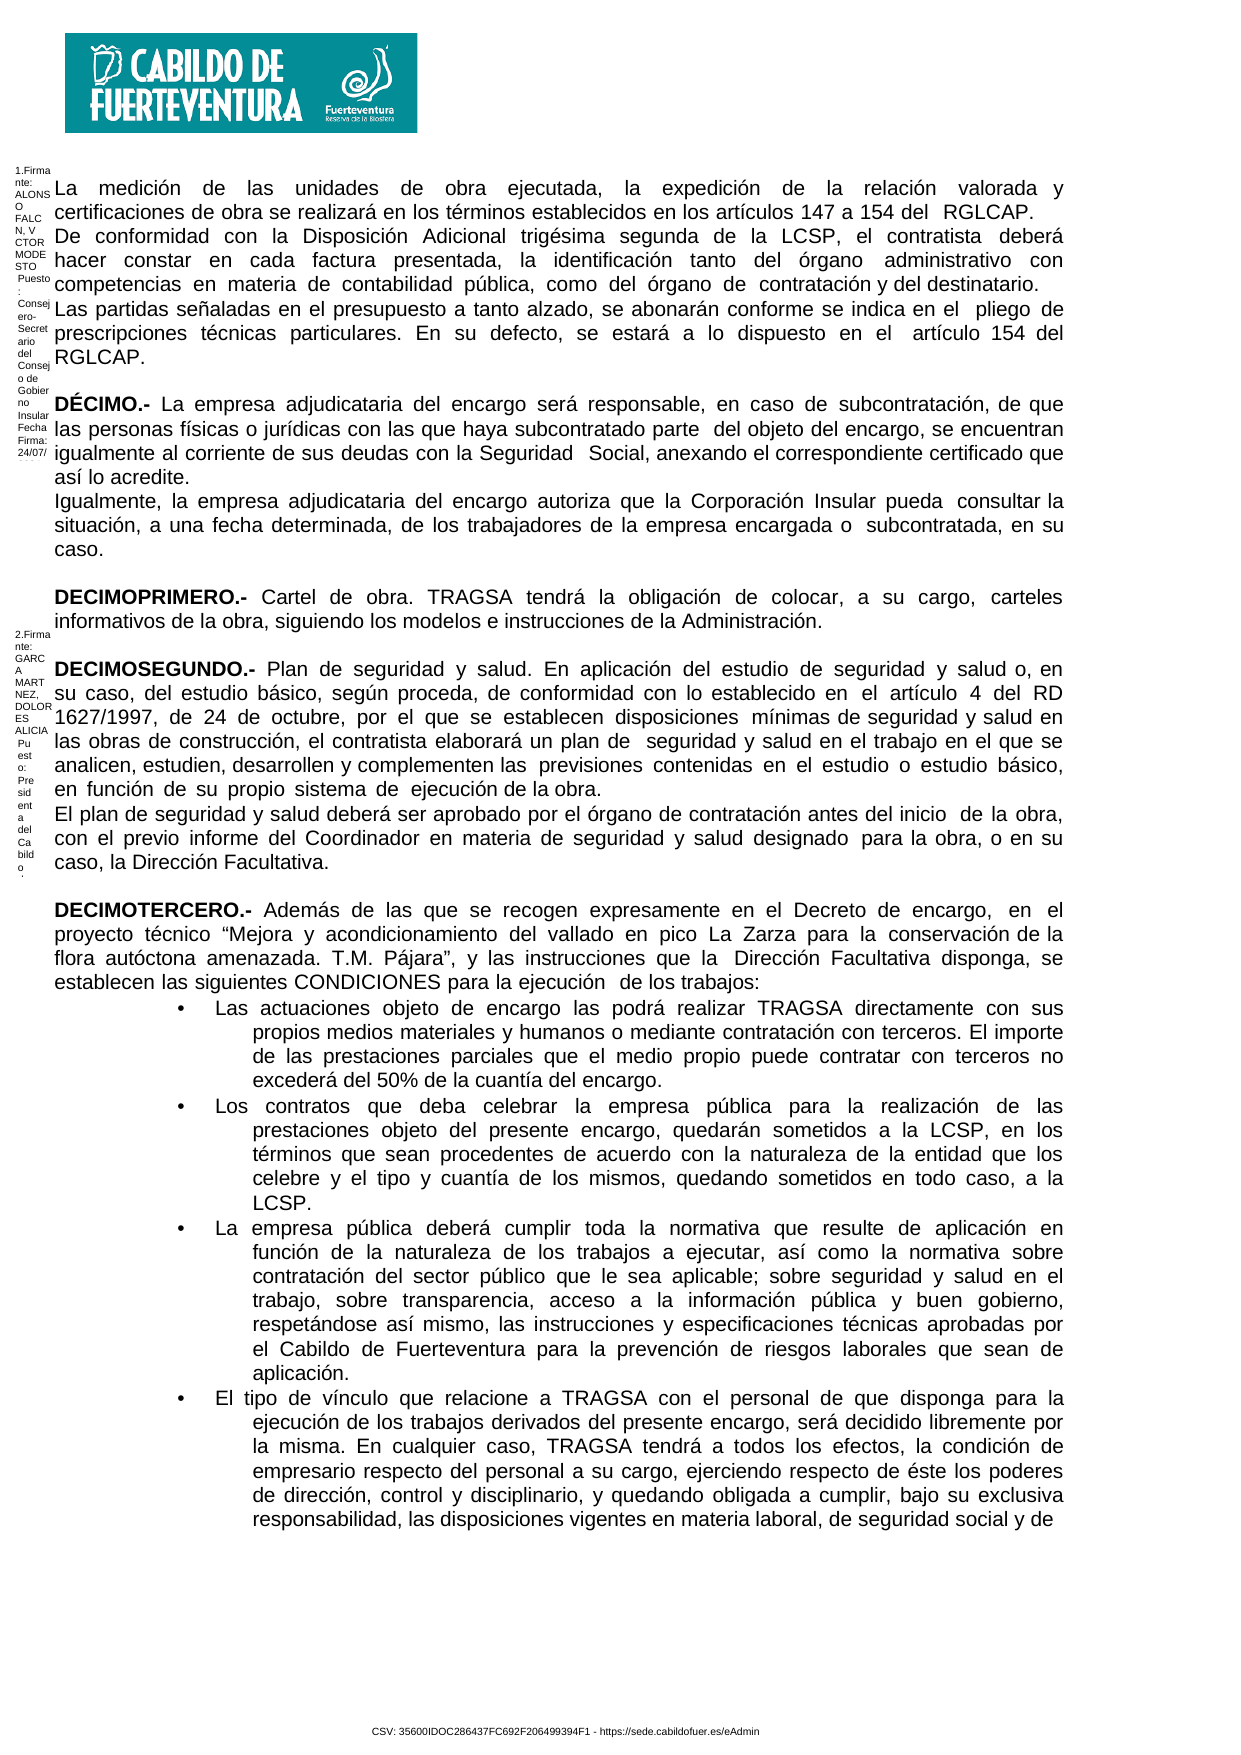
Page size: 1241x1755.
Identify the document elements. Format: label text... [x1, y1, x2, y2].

list Las actuaciones objeto de encargo las podrá realizar TRAGSA directamente con sus propios medios materiales y humanos o mediante contratación con terceros. El importe de las prestaciones parciales que el medio propio puede contratar con terceros no excederá del 50% de la cuantía del encargo. [177, 996, 1064, 1092]
text DECIMOSEGUNDO.- Plan de seguridad y salud. En aplicación del estudio de seguridad y salud o, en su caso, del estudio básico, según proceda, de conformidad con lo establecido en el artículo 4 del RD 1627/1997, de 24 de octubre, por el que se establecen disposiciones mínimas de seguridad y salud en las obras de construcción, el contratista elaborará un plan de seguridad y salud en el trabajo en el que se analicen, estudien, desarrollen y complementen las previsiones contenidas en el estudio o estudio básico, en función de su propio sistema de ejecución de la obra. [54, 656, 1064, 801]
text El plan de seguridad y salud deberá ser aprobado por el órgano de contratación antes del inicio de la obra, con el previo informe del Coordinador en materia de seguridad y salud designado para la obra, o en su caso, la Dirección Facultativa. [54, 801, 1064, 874]
list La empresa pública deberá cumplir toda la normativa que resulte de aplicación en función de la naturaleza de los trabajos a ejecutar, así como la normativa sobre contratación del sector público que le sea aplicable; sobre seguridad y salud en el trabajo, sobre transparencia, acceso a la información pública y buen gobierno, respetándose así mismo, las instrucciones y especificaciones técnicas aprobadas por el Cabildo de Fuerteventura para la prevención de riesgos laborales que sean de aplicación. [177, 1216, 1064, 1384]
list El tipo de vínculo que relacione a TRAGSA con el personal de que disponga para la ejecución de los trabajos derivados del presente encargo, será decidido libremente por la misma. En cualquier caso, TRAGSA tendrá a todos los efectos, la condición de empresario respecto del personal a su cargo, ejerciendo respecto de éste los poderes de dirección, control y disciplinario, y quedando obligada a cumplir, bajo su exclusiva responsabilidad, las disposiciones vigentes en materia laboral, de seguridad social y de [177, 1386, 1064, 1531]
text Igualmente, la empresa adjudicataria del encargo autoriza que la Corporación Insular pueda consultar la situación, a una fecha determinada, de los trabajadores de la empresa encargada o subcontratada, en su caso. [54, 489, 1064, 561]
list Los contratos que deba celebrar la empresa pública para la realización de las prestaciones objeto del presente encargo, quedarán sometidos a la LCSP, en los términos que sean procedentes de acuerdo con la naturaleza de la entidad que los celebre y el tipo y cuantía de los mismos, quedando sometidos en todo caso, a la LCSP. [177, 1094, 1064, 1214]
text DÉCIMO.- La empresa adjudicataria del encargo será responsable, en caso de subcontratación, de que las personas físicas o jurídicas con las que haya subcontratado parte del objeto del encargo, se encuentran igualmente al corriente de sus deudas con la Seguridad Social, anexando el correspondiente certificado que así lo acredite. [54, 392, 1064, 489]
text Puesto: Consejero-Secretario del Consejo de Gobierno Insular Fecha Firma: 24/07/2024 09:19:34 [18, 273, 51, 461]
text De conformidad con la Disposición Adicional trigésima segunda de la LCSP, el contratista deberá hacer constar en cada factura presentada, la identificación tanto del órgano administrativo con competencias en materia de contabilidad pública, como del órgano de contratación y del destinatario. [54, 224, 1064, 296]
text DECIMOPRIMERO.- Cartel de obra. TRAGSA tendrá la obligación de colocar, a su cargo, carteles informativos de la obra, siguiendo los modelos e instrucciones de la Administración. [54, 585, 1064, 633]
text Las partidas señaladas en el presupuesto a tanto alzado, se abonarán conforme se indica en el pliego de prescripciones técnicas particulares. En su defecto, se estará a lo dispuesto en el artículo 154 del RGLCAP. [54, 296, 1064, 369]
text DECIMOTERCERO.- Además de las que se recogen expresamente en el Decreto de encargo, en el proyecto técnico “Mejora y acondicionamiento del vallado en pico La Zarza para la conservación de la flora autóctona amenazada. T.M. Pájara”, y las instrucciones que la Dirección Facultativa disponga, se establecen las siguientes CONDICIONES para la ejecución de los trabajos: [54, 897, 1064, 994]
text La medición de las unidades de obra ejecutada, la expedición de la relación valorada y certificaciones de obra se realizará en los términos establecidos en los artículos 147 a 154 del RGLCAP. [54, 176, 1064, 224]
text [13, 164, 52, 461]
text 2.Firmante: GARC A MART NEZ, DOLORES ALICIA [15, 629, 52, 737]
text 1.Firmante: ALONSO FALC N, V CTOR MODESTO [15, 165, 52, 273]
text Puesto: Presidenta del Cabildo de Fuerteventura Fecha Firma: 24/07/2024 09:40:17 [18, 737, 34, 877]
